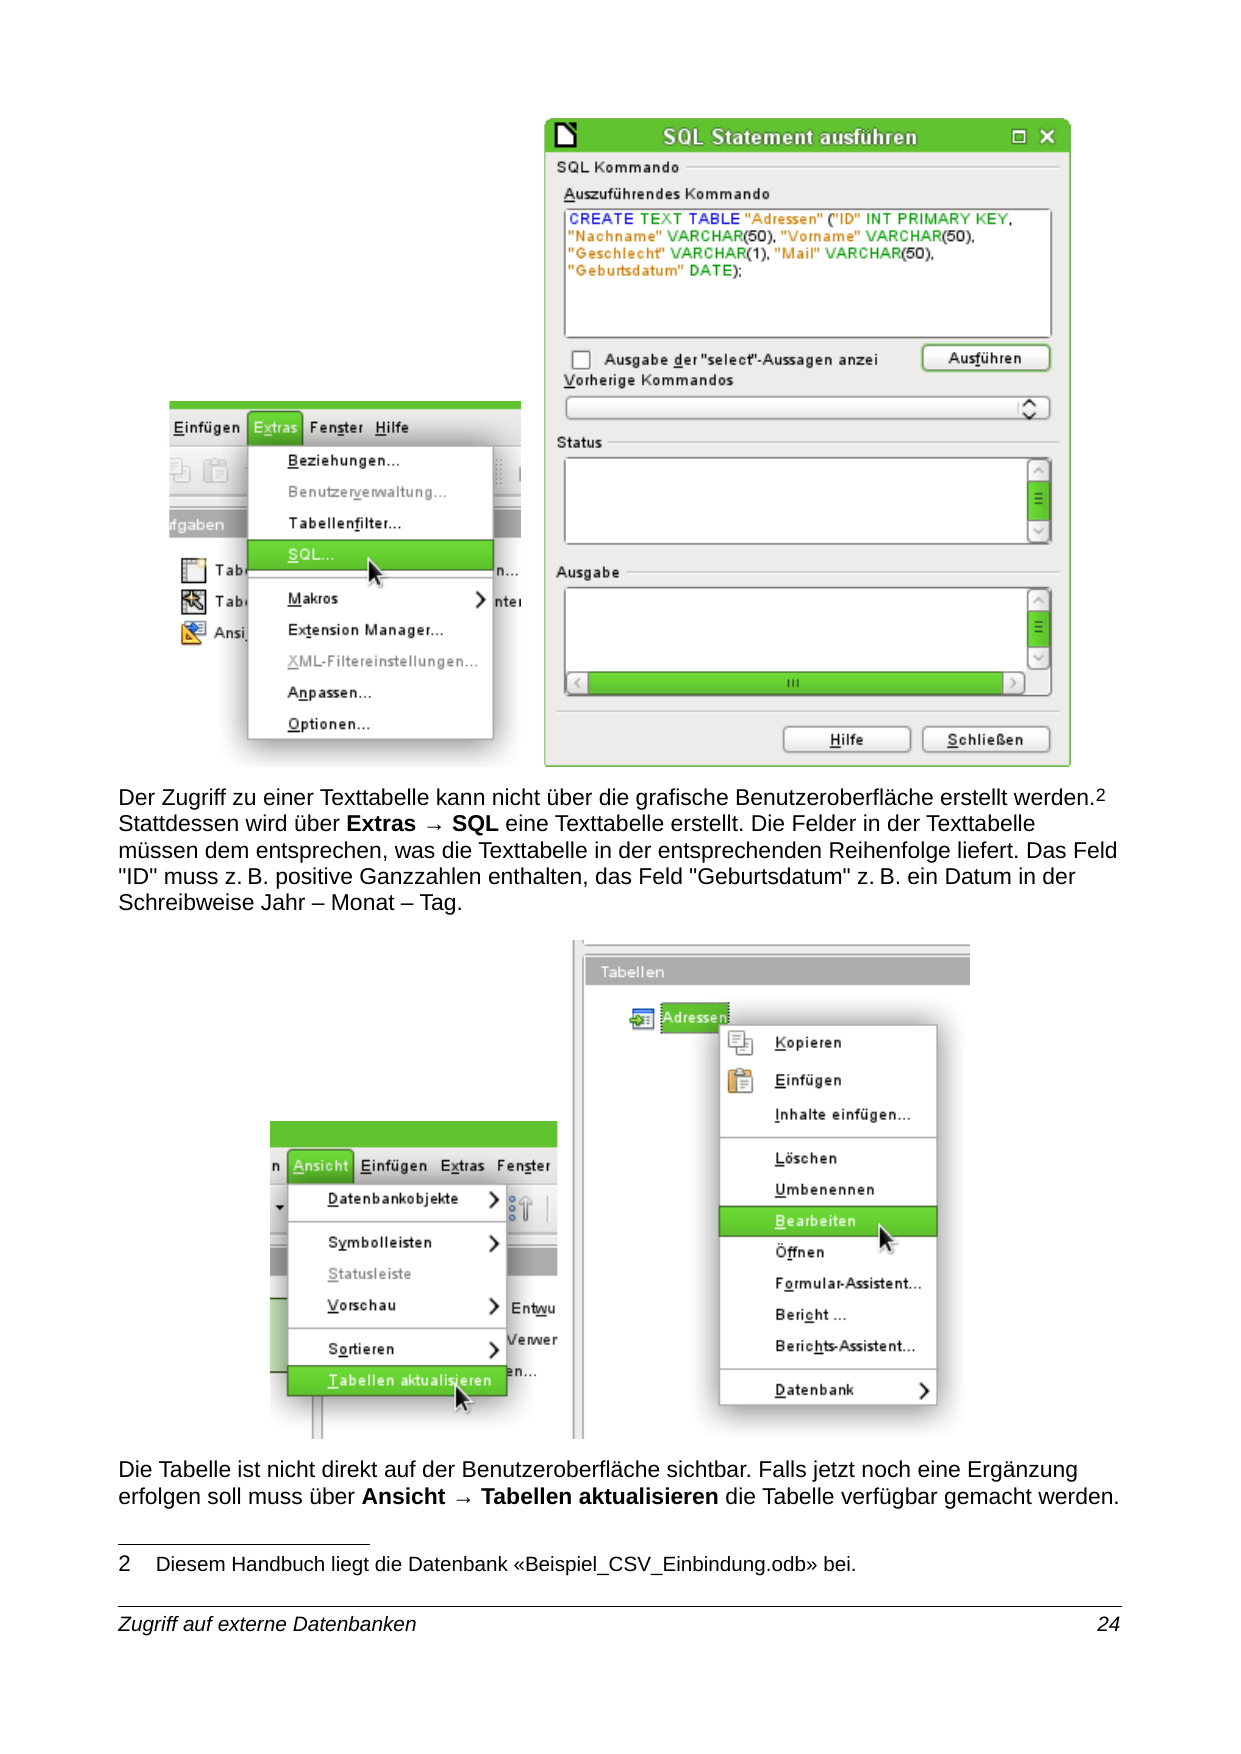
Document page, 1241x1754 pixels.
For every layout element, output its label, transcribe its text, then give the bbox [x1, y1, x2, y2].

text Die Tabelle ist nicht direkt auf der Benutzeroberfläche sichtbar. Falls jetzt noch eine Ergänzung erfolgen soll muss über Ansicht → Tabellen aktualisieren die Tabelle verfügbar gemacht werden. [118, 1456, 1122, 1509]
picture [270, 1121, 558, 1439]
text Diesem Handbuch liegt die Datenbank «Beispiel_CSV_Einbindung.odb» bei. [118, 1551, 1122, 1576]
picture [544, 118, 1071, 767]
picture [169, 401, 521, 767]
text Der Zugriff zu einer Texttabelle kann nicht über die grafische Benutzeroberfläche erstellt werden. Stattdessen wird über Extras → SQL eine Texttabelle erstellt. Die Felder in der Texttabelle müssen dem entsprechen, was die Texttabelle in der entsprechenden Reihenfolge liefert. Das Feld "ID" muss z. B. positive Ganzzahlen enthalten, das Feld "Geburtsdatum" z. B. ein Datum in der Schreibweise Jahr – Monat – Tag. [118, 784, 1122, 916]
picture [570, 940, 970, 1439]
